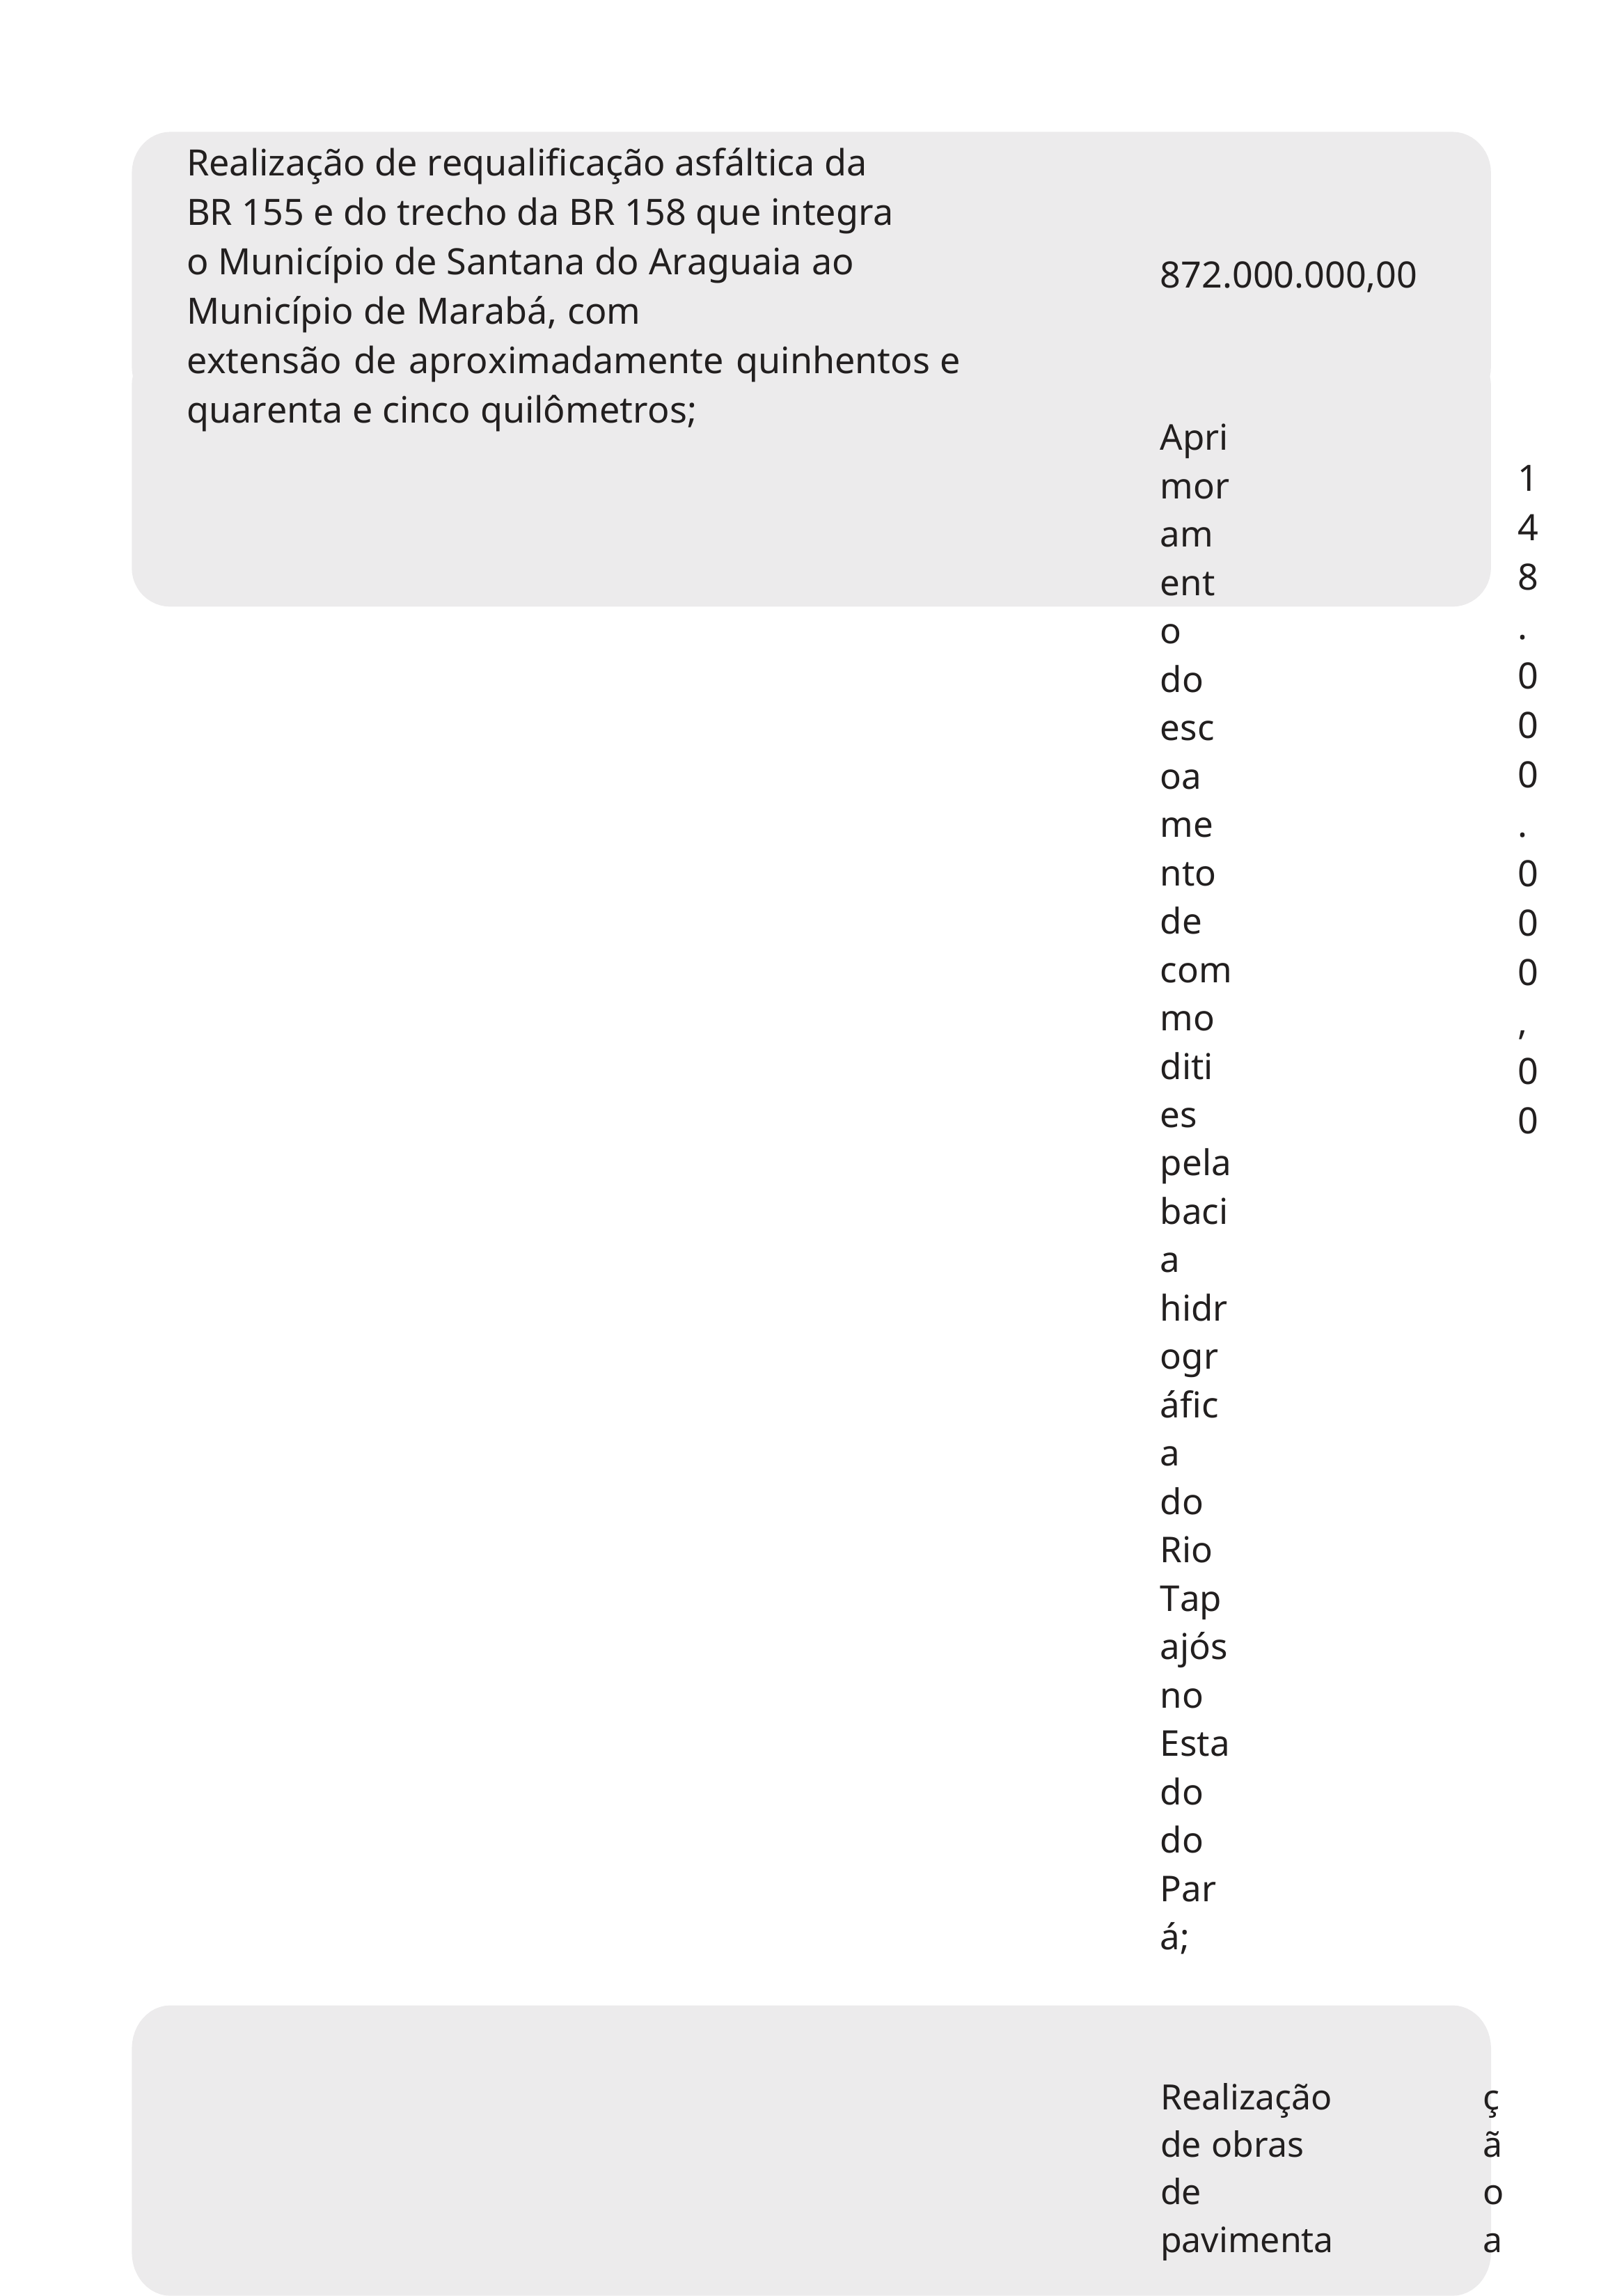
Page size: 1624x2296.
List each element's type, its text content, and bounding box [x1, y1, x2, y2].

text Aprimoramento do escoamento de commodities pela bacia hidrográfica do Rio Tapajós no Estado do Pará; [1160, 607, 1233, 1960]
text 872.000.000,00 [1491, 249, 1519, 299]
text 148.000.000,00 [1517, 453, 1543, 1144]
text Realização de obras de pavimentação asfáltica da BR 163 entre o Distrito de Miritituba do Município de Itaituba até o Município de Santarém, no Estado do Pará, excluído o trecho da BR 230, com extensão de cento [1490, 2073, 1519, 2262]
